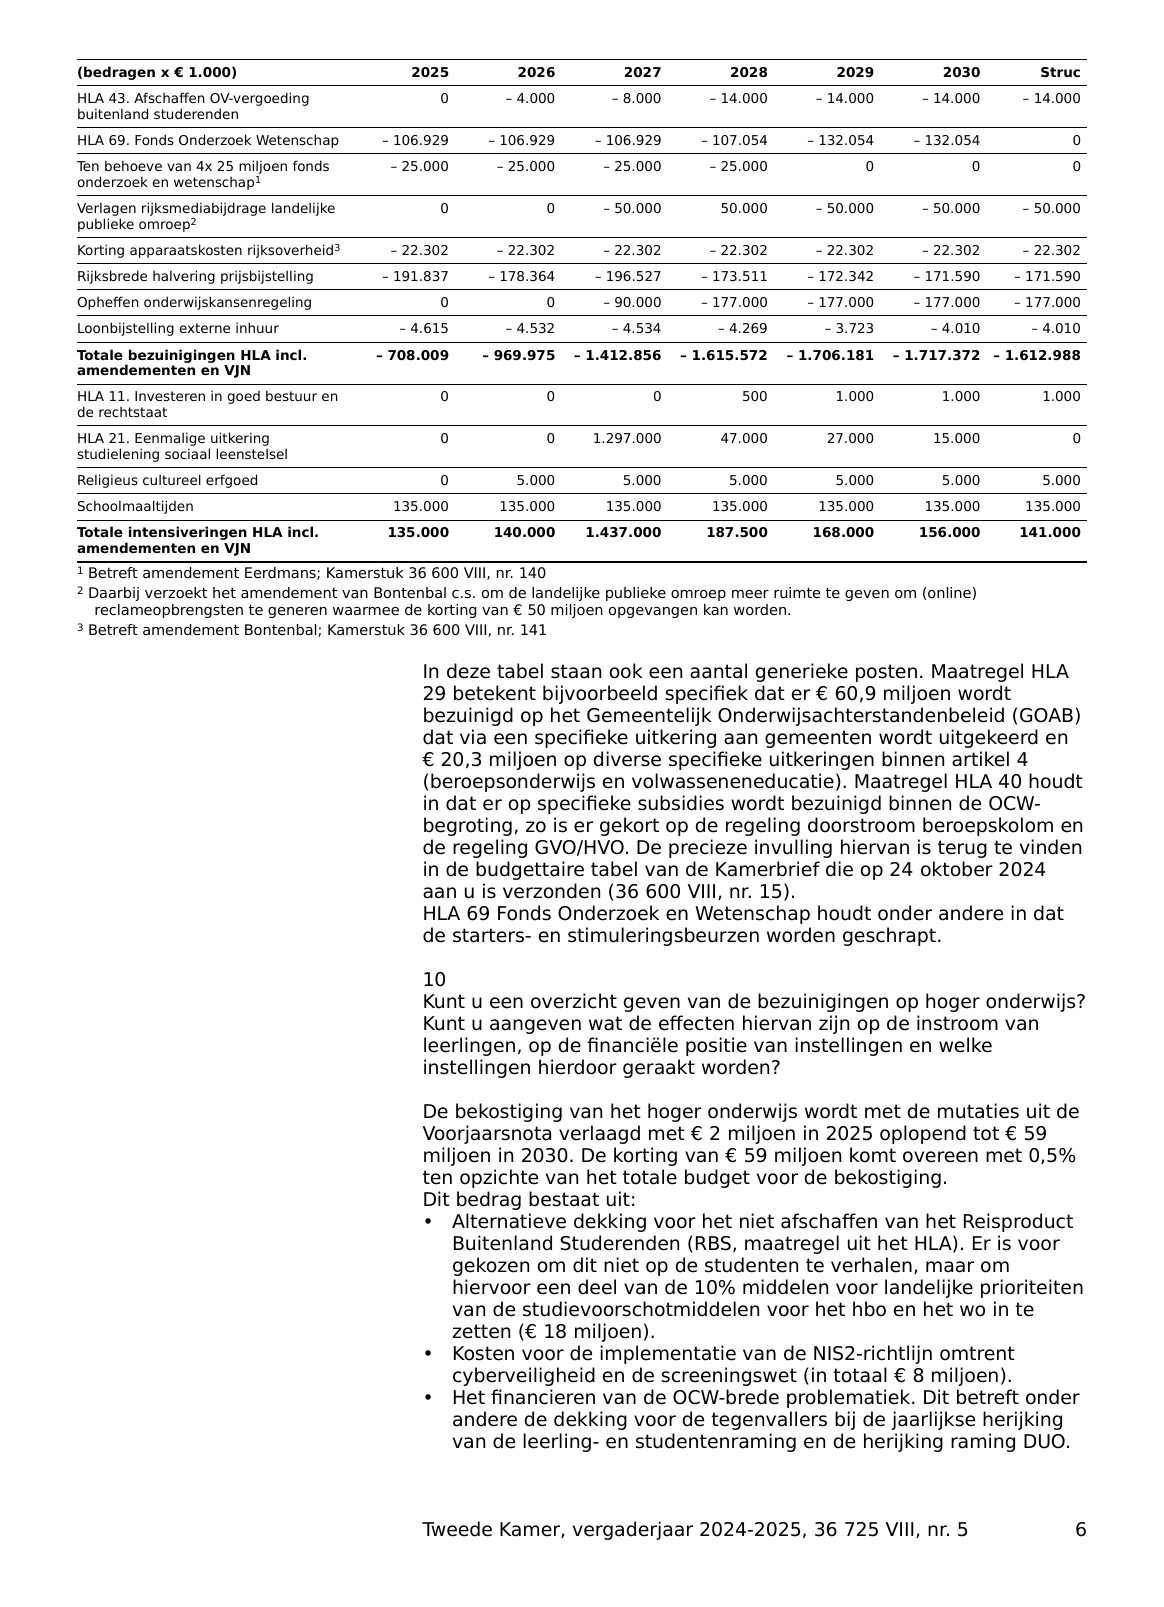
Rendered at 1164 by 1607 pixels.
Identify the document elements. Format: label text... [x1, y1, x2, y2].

table_cell – 1.706.181 [774, 343, 880, 383]
table_cell 1.000 [880, 385, 986, 425]
table_cell 5.000 [561, 468, 667, 493]
table_cell 0 [348, 86, 455, 127]
table_cell – 1.612.988 [986, 343, 1087, 383]
table_cell – 3.723 [774, 316, 880, 342]
table_cell 0 [561, 385, 667, 425]
table_cell 15.000 [880, 426, 986, 467]
table_cell 0 [455, 385, 561, 425]
table_cell Loonbijstelling externe inhuur [77, 316, 348, 342]
table_cell – 22.302 [986, 238, 1087, 263]
table_cell 5.000 [880, 468, 986, 493]
table_cell 0 [348, 290, 455, 315]
table_cell HLA 69. Fonds Onderzoek Wetenschap [77, 128, 348, 153]
table_cell 47.000 [667, 426, 773, 467]
table_header 2029 [774, 60, 880, 85]
table_cell – 25.000 [348, 154, 455, 195]
table_cell Schoolmaaltijden [77, 494, 348, 519]
text • Het financieren van de OCW-brede problematiek. Dit betreft onder andere de dekking voor de tegenvallers bij de jaarlijkse herijking van de leerling- en studentenraming en de herijking raming DUO. [422, 1387, 1087, 1452]
text HLA 69 Fonds Onderzoek en Wetenschap houdt onder andere in dat de starters- en stimuleringsbeurzen worden geschrapt. [422, 903, 1087, 947]
table_cell 0 [986, 154, 1087, 195]
table_cell – 171.590 [986, 264, 1087, 289]
table_cell – 14.000 [667, 86, 773, 127]
table_cell 135.000 [986, 494, 1087, 519]
table_cell – 969.975 [455, 343, 561, 383]
table_cell – 22.302 [774, 238, 880, 263]
table_cell – 25.000 [455, 154, 561, 195]
table_cell – 22.302 [455, 238, 561, 263]
table_cell – 25.000 [667, 154, 773, 195]
table_header 2025 [348, 60, 455, 85]
table_cell – 1.717.372 [880, 343, 986, 383]
table_cell – 172.342 [774, 264, 880, 289]
table_cell Totale bezuinigingen HLA incl. amendementen en VJN [77, 343, 348, 383]
table_cell – 1.412.856 [561, 343, 667, 383]
table_cell 141.000 [986, 521, 1087, 561]
table_cell – 4.010 [880, 316, 986, 342]
table_cell – 191.837 [348, 264, 455, 289]
text Kunt u een overzicht geven van de bezuinigingen op hoger onderwijs? Kunt u aangeven wat de effecten hiervan zijn op de instroom van leerlingen, op de financiële positie van instellingen en welke instellingen hierdoor geraakt worden? [422, 991, 1087, 1079]
table_cell HLA 43. Afschaffen OV-vergoeding buitenland studerenden [77, 86, 348, 127]
table_cell Totale intensiveringen HLA incl. amendementen en VJN [77, 521, 348, 561]
table_cell 0 [348, 426, 455, 467]
table_header 2026 [455, 60, 561, 85]
table_header 2030 [880, 60, 986, 85]
table_cell 1.000 [774, 385, 880, 425]
text De bekostiging van het hoger onderwijs wordt met de mutaties uit de Voorjaarsnota verlaagd met € 2 miljoen in 2025 oplopend tot € 59 miljoen in 2030. De korting van € 59 miljoen komt overeen met 0,5% ten opzichte van het totale budget voor de bekostiging. [422, 1101, 1087, 1189]
table_cell – 177.000 [986, 290, 1087, 315]
table_cell – 22.302 [561, 238, 667, 263]
table_cell 0 [880, 154, 986, 195]
table_cell Rijksbrede halvering prijsbijstelling [77, 264, 348, 289]
text In deze tabel staan ook een aantal generieke posten. Maatregel HLA 29 betekent bijvoorbeeld specifiek dat er € 60,9 miljoen wordt bezuinigd op het Gemeentelijk Onderwijsachterstandenbeleid (GOAB) dat via een specifieke uitkering aan gemeenten wordt uitgekeerd en € 20,3 miljoen op diverse specifieke uitkeringen binnen artikel 4 (beroepsonderwijs en volwasseneneducatie). Maatregel HLA 40 houdt in dat er op specifieke subsidies wordt bezuinigd binnen de OCW-begroting, zo is er gekort op de regeling doorstroom beroepskolom en de regeling GVO/HVO. De precieze invulling hiervan is terug te vinden in de budgettaire tabel van de Kamerbrief die op 24 oktober 2024 aan u is verzonden (36 600 VIII, nr. 15). [422, 661, 1087, 903]
table_cell 1.437.000 [561, 521, 667, 561]
table_header 2027 [561, 60, 667, 85]
table_cell – 50.000 [880, 196, 986, 237]
table_cell 135.000 [880, 494, 986, 519]
text • Kosten voor de implementatie van de NIS2-richtlijn omtrent cyberveiligheid en de screeningswet (in totaal € 8 miljoen). [422, 1343, 1087, 1387]
table_cell 140.000 [455, 521, 561, 561]
table_cell 500 [667, 385, 773, 425]
table_cell – 4.000 [455, 86, 561, 127]
table_cell Opheffen onderwijskansenregeling [77, 290, 348, 315]
table_cell 0 [986, 426, 1087, 467]
table_header 2028 [667, 60, 773, 85]
table_cell 50.000 [667, 196, 773, 237]
table_cell 135.000 [667, 494, 773, 519]
table_cell – 4.615 [348, 316, 455, 342]
table_cell – 178.364 [455, 264, 561, 289]
table_cell 27.000 [774, 426, 880, 467]
table_cell 0 [348, 196, 455, 237]
table_cell – 50.000 [561, 196, 667, 237]
table_cell – 25.000 [561, 154, 667, 195]
table_cell – 177.000 [774, 290, 880, 315]
table_cell – 90.000 [561, 290, 667, 315]
table_cell – 50.000 [986, 196, 1087, 237]
table_cell 1.000 [986, 385, 1087, 425]
table_cell 135.000 [561, 494, 667, 519]
table_cell – 132.054 [880, 128, 986, 153]
table_cell 135.000 [348, 521, 455, 561]
table_cell – 107.054 [667, 128, 773, 153]
table_cell 135.000 [455, 494, 561, 519]
table_cell – 4.532 [455, 316, 561, 342]
text • Alternatieve dekking voor het niet afschaffen van het Reisproduct Buitenland Studerenden (RBS, maatregel uit het HLA). Er is voor gekozen om dit niet op de studenten te verhalen, maar om hiervoor een deel van de 10% middelen voor landelijke prioriteiten van de studievoorschotmiddelen voor het hbo en het wo in te zetten (€ 18 miljoen). [422, 1211, 1087, 1343]
table_cell – 8.000 [561, 86, 667, 127]
table_cell Ten behoeve van 4x 25 miljoen fonds onderzoek en wetenschap1 [77, 154, 348, 195]
table_cell 1.297.000 [561, 426, 667, 467]
table_cell 1 Betreft amendement Eerdmans; Kamerstuk 36 600 VIII, nr. 140 2 Daarbij verzoekt het amendement van Bontenbal c.s. om de landelijke publieke omroep meer ruimte te geven om (online) reclameopbrengsten te generen waarmee de korting van € 50 miljoen opgevangen kan worden. 3 Betreft amendement Bontenbal; Kamerstuk 36 600 VIII, nr. 141 [77, 563, 1087, 639]
table_cell – 1.615.572 [667, 343, 773, 383]
table_cell 135.000 [774, 494, 880, 519]
table_cell 0 [774, 154, 880, 195]
table_cell 0 [455, 196, 561, 237]
table_cell Korting apparaatskosten rijksoverheid3 [77, 238, 348, 263]
table_cell – 708.009 [348, 343, 455, 383]
table_cell Verlagen rijksmediabijdrage landelijke publieke omroep2 [77, 196, 348, 237]
table_cell – 171.590 [880, 264, 986, 289]
table_cell – 14.000 [774, 86, 880, 127]
text Dit bedrag bestaat uit: [422, 1189, 1087, 1211]
table_header Struc [986, 60, 1087, 85]
table_cell – 106.929 [455, 128, 561, 153]
table_cell – 106.929 [348, 128, 455, 153]
table_cell 5.000 [455, 468, 561, 493]
table_cell – 50.000 [774, 196, 880, 237]
table_cell – 14.000 [880, 86, 986, 127]
table_cell – 177.000 [667, 290, 773, 315]
table_cell 0 [455, 290, 561, 315]
table_cell 187.500 [667, 521, 773, 561]
table_cell – 22.302 [348, 238, 455, 263]
table_cell – 4.269 [667, 316, 773, 342]
table_cell 135.000 [348, 494, 455, 519]
table_cell – 14.000 [986, 86, 1087, 127]
table_cell 0 [986, 128, 1087, 153]
table_cell – 177.000 [880, 290, 986, 315]
table_cell Religieus cultureel erfgoed [77, 468, 348, 493]
table_cell – 173.511 [667, 264, 773, 289]
table_cell 5.000 [986, 468, 1087, 493]
table_cell HLA 21. Eenmalige uitkering studielening sociaal leenstelsel [77, 426, 348, 467]
table_cell 0 [455, 426, 561, 467]
table_cell 0 [348, 468, 455, 493]
table_cell 168.000 [774, 521, 880, 561]
table_cell HLA 11. Investeren in goed bestuur en de rechtstaat [77, 385, 348, 425]
table_cell – 196.527 [561, 264, 667, 289]
table_cell – 4.534 [561, 316, 667, 342]
table_cell – 4.010 [986, 316, 1087, 342]
table_cell 5.000 [667, 468, 773, 493]
table_cell 5.000 [774, 468, 880, 493]
table_cell – 106.929 [561, 128, 667, 153]
table_cell 0 [348, 385, 455, 425]
text 10 [422, 969, 1087, 991]
table_cell – 132.054 [774, 128, 880, 153]
table_cell 156.000 [880, 521, 986, 561]
table_cell – 22.302 [667, 238, 773, 263]
table_header (bedragen x € 1.000) [77, 60, 348, 85]
table_cell – 22.302 [880, 238, 986, 263]
